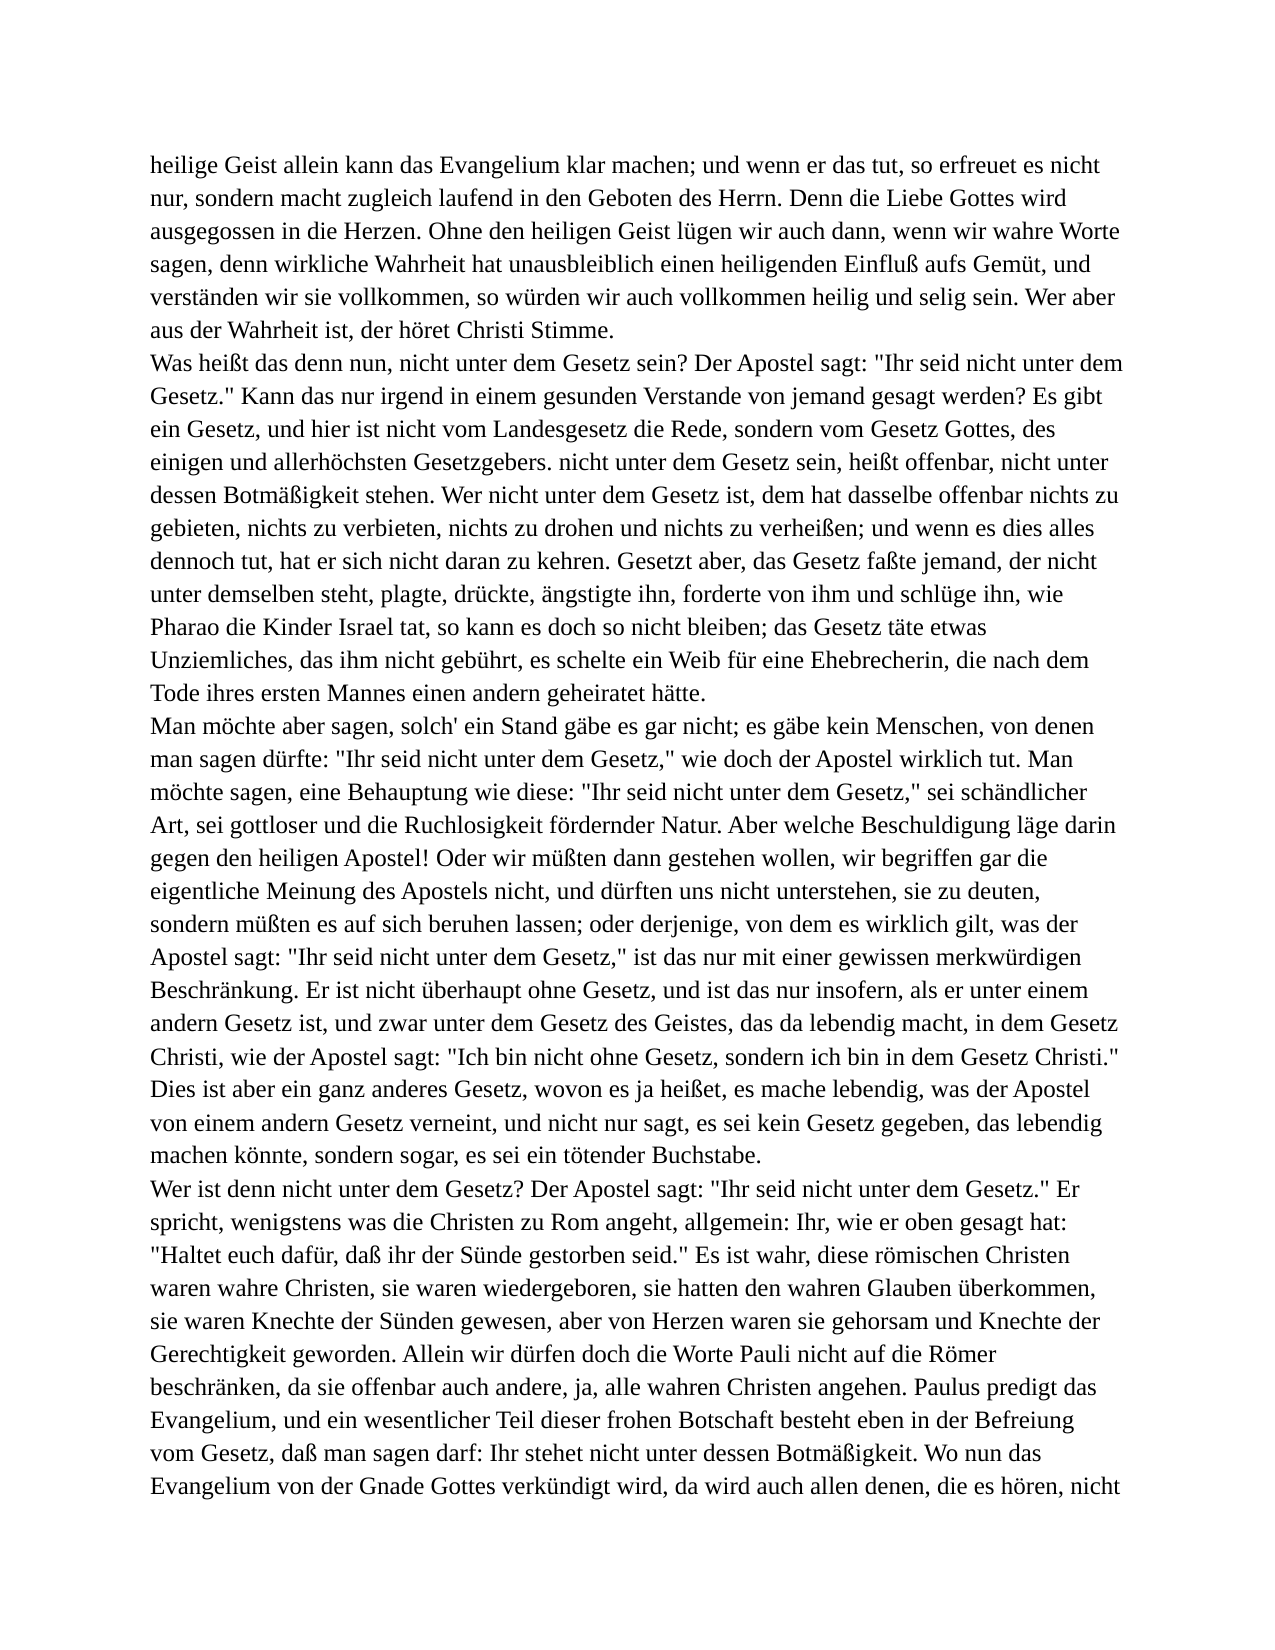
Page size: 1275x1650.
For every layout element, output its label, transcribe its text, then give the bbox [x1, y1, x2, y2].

text heilige Geist allein kann das Evangelium klar machen; und wenn er das tut, so erfreuet es nicht nur, sondern macht zugleich laufend in den Geboten des Herrn. Denn die Liebe Gottes wird ausgegossen in die Herzen. Ohne den heiligen Geist lügen wir auch dann, wenn wir wahre Worte sagen, denn wirkliche Wahrheit hat unausbleiblich einen heiligenden Einfluß aufs Gemüt, und verständen wir sie vollkommen, so würden wir auch vollkommen heilig und selig sein. Wer aber aus der Wahrheit ist, der höret Christi Stimme. [150, 150, 1125, 344]
text Wer ist denn nicht unter dem Gesetz? Der Apostel sagt: "Ihr seid nicht unter dem Gesetz." Er spricht, wenigstens was die Christen zu Rom angeht, allgemein: Ihr, wie er oben gesagt hat: "Haltet euch dafür, daß ihr der Sünde gestorben seid." Es ist wahr, diese römischen Christen waren wahre Christen, sie waren wiedergeboren, sie hatten den wahren Glauben überkommen, sie waren Knechte der Sünden gewesen, aber von Herzen waren sie gehorsam und Knechte der Gerechtigkeit geworden. Allein wir dürfen doch die Worte Pauli nicht auf die Römer beschränken, da sie offenbar auch andere, ja, alle wahren Christen angehen. Paulus predigt das Evangelium, und ein wesentlicher Teil dieser frohen Botschaft besteht eben in der Befreiung vom Gesetz, daß man sagen darf: Ihr stehet nicht unter dessen Botmäßigkeit. Wo nun das Evangelium von der Gnade Gottes verkündigt wird, da wird auch allen denen, die es hören, nicht [150, 1174, 1125, 1499]
text Was heißt das denn nun, nicht unter dem Gesetz sein? Der Apostel sagt: "Ihr seid nicht unter dem Gesetz." Kann das nur irgend in einem gesunden Verstande von jemand gesagt werden? Es gibt ein Gesetz, und hier ist nicht vom Landesgesetz die Rede, sondern vom Gesetz Gottes, des einigen und allerhöchsten Gesetzgebers. nicht unter dem Gesetz sein, heißt offenbar, nicht unter dessen Botmäßigkeit stehen. Wer nicht unter dem Gesetz ist, dem hat dasselbe offenbar nichts zu gebieten, nichts zu verbieten, nichts zu drohen und nichts zu verheißen; und wenn es dies alles dennoch tut, hat er sich nicht daran zu kehren. Gesetzt aber, das Gesetz faßte jemand, der nicht unter demselben steht, plagte, drückte, ängstigte ihn, forderte von ihm und schlüge ihn, wie Pharao die Kinder Israel tat, so kann es doch so nicht bleiben; das Gesetz täte etwas Unziemliches, das ihm nicht gebührt, es schelte ein Weib für eine Ehebrecherin, die nach dem Tode ihres ersten Mannes einen andern geheiratet hätte. [150, 348, 1125, 707]
text Man möchte aber sagen, solch' ein Stand gäbe es gar nicht; es gäbe kein Menschen, von denen man sagen dürfte: "Ihr seid nicht unter dem Gesetz," wie doch der Apostel wirklich tut. Man möchte sagen, eine Behauptung wie diese: "Ihr seid nicht unter dem Gesetz," sei schändlicher Art, sei gottloser und die Ruchlosigkeit fördernder Natur. Aber welche Beschuldigung läge darin gegen den heiligen Apostel! Oder wir müßten dann gestehen wollen, wir begriffen gar die eigentliche Meinung des Apostels nicht, und dürften uns nicht unterstehen, sie zu deuten, sondern müßten es auf sich beruhen lassen; oder derjenige, von dem es wirklich gilt, was der Apostel sagt: "Ihr seid nicht unter dem Gesetz," ist das nur mit einer gewissen merkwürdigen Beschränkung. Er ist nicht überhaupt ohne Gesetz, und ist das nur insofern, als er unter einem andern Gesetz ist, und zwar unter dem Gesetz des Geistes, das da lebendig macht, in dem Gesetz Christi, wie der Apostel sagt: "Ich bin nicht ohne Gesetz, sondern ich bin in dem Gesetz Christi." Dies ist aber ein ganz anderes Gesetz, wovon es ja heißet, es mache lebendig, was der Apostel von einem andern Gesetz verneint, und nicht nur sagt, es sei kein Gesetz gegeben, das lebendig machen könnte, sondern sogar, es sei ein tötender Buchstabe. [150, 711, 1125, 1169]
